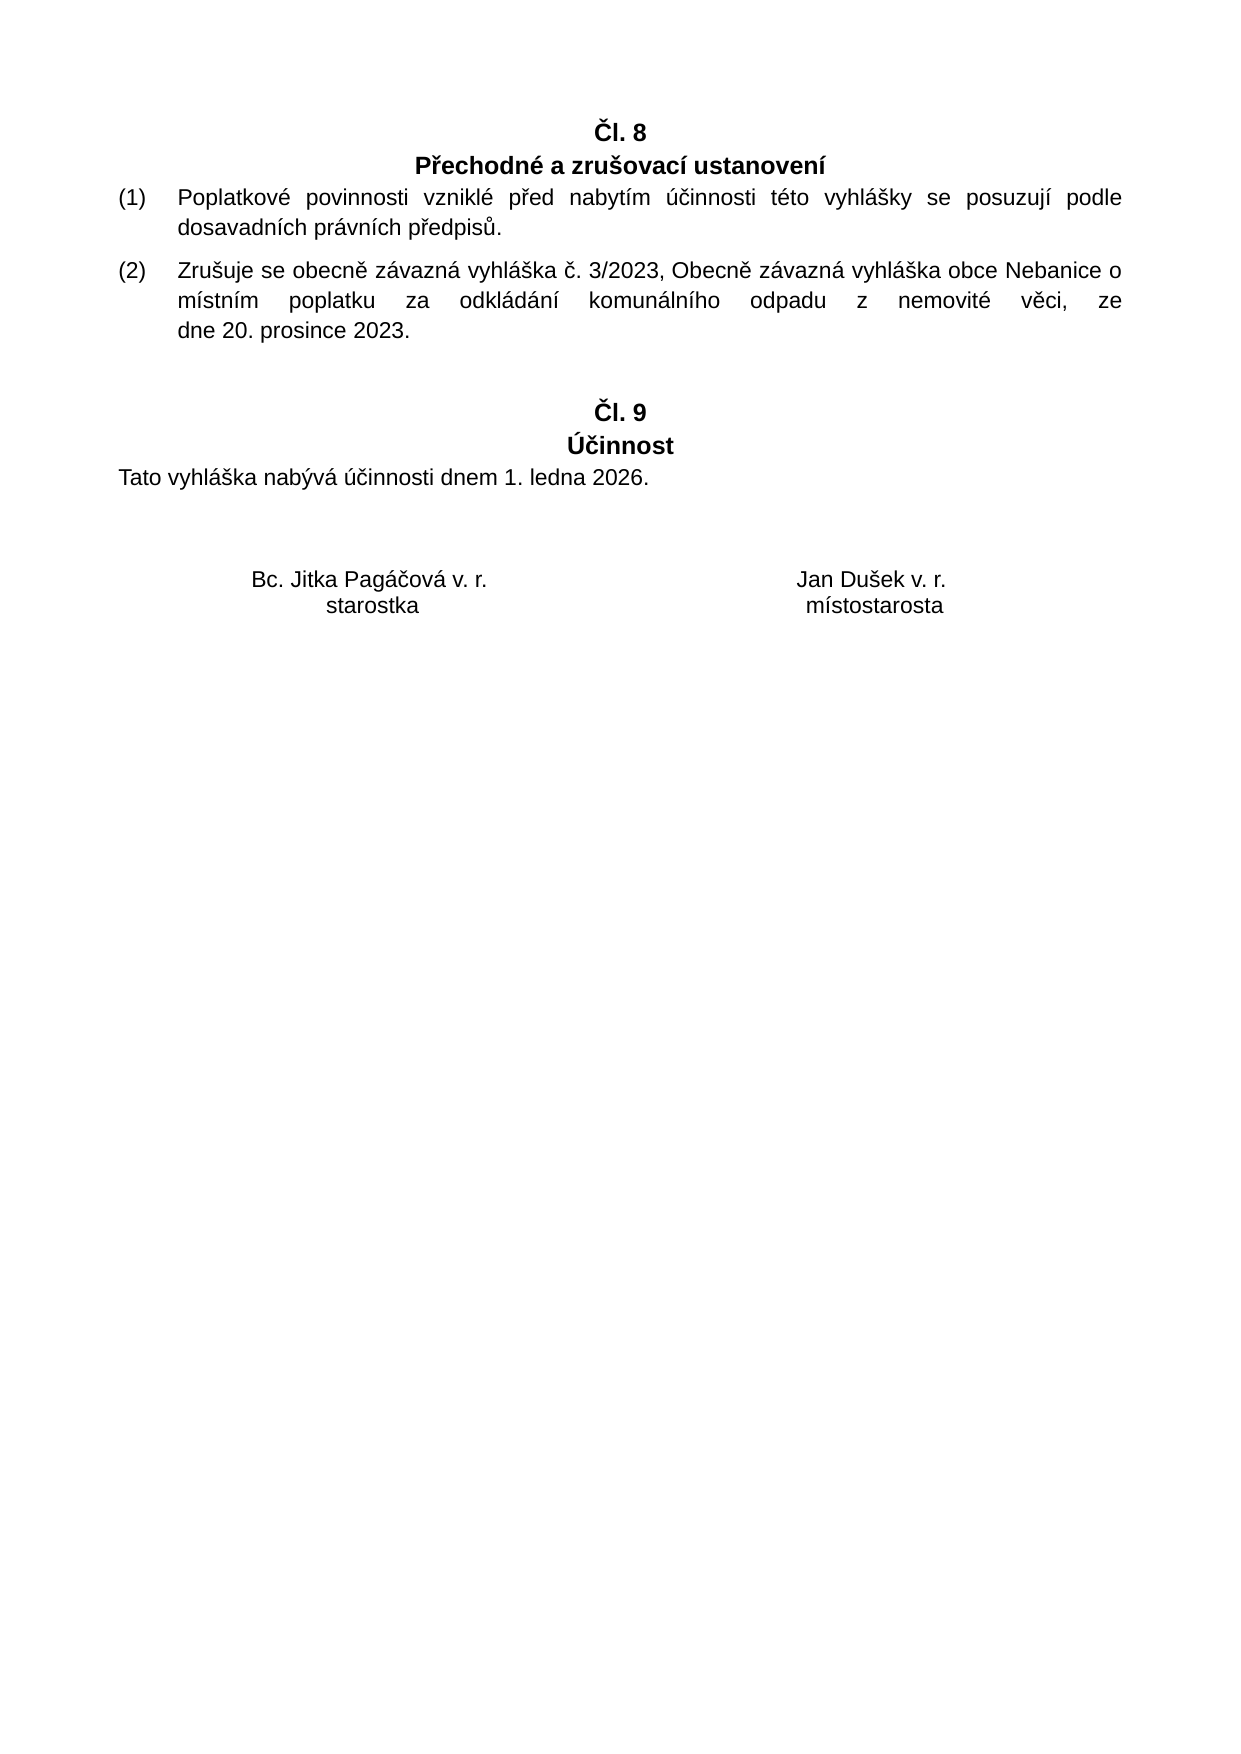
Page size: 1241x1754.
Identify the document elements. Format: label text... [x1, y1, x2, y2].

subtitle Čl. 9 Účinnost [118, 398, 1122, 459]
table_header Bc. Jitka Pagáčová v. r. starostka [118, 506, 620, 624]
table_cell [118, 625, 620, 743]
text Tato vyhláška nabývá účinnosti dnem 1. ledna 2026. [118, 464, 1122, 490]
list Zrušuje se obecně závazná vyhláška č. 3/2023, Obecně závazná vyhláška obce Nebanice o místním poplatku za odkládání komunálního odpadu z nemovité věci, ze dne 20. prosince 2023. [118, 257, 1122, 344]
table_cell [620, 625, 1122, 743]
subtitle Čl. 8 Přechodné a zrušovací ustanovení [118, 118, 1122, 180]
list Poplatkové povinnosti vzniklé před nabytím účinnosti této vyhlášky se posuzují podle dosavadních právních předpisů. [118, 184, 1122, 241]
table_header Jan Dušek v. r. místostarosta [620, 506, 1122, 624]
